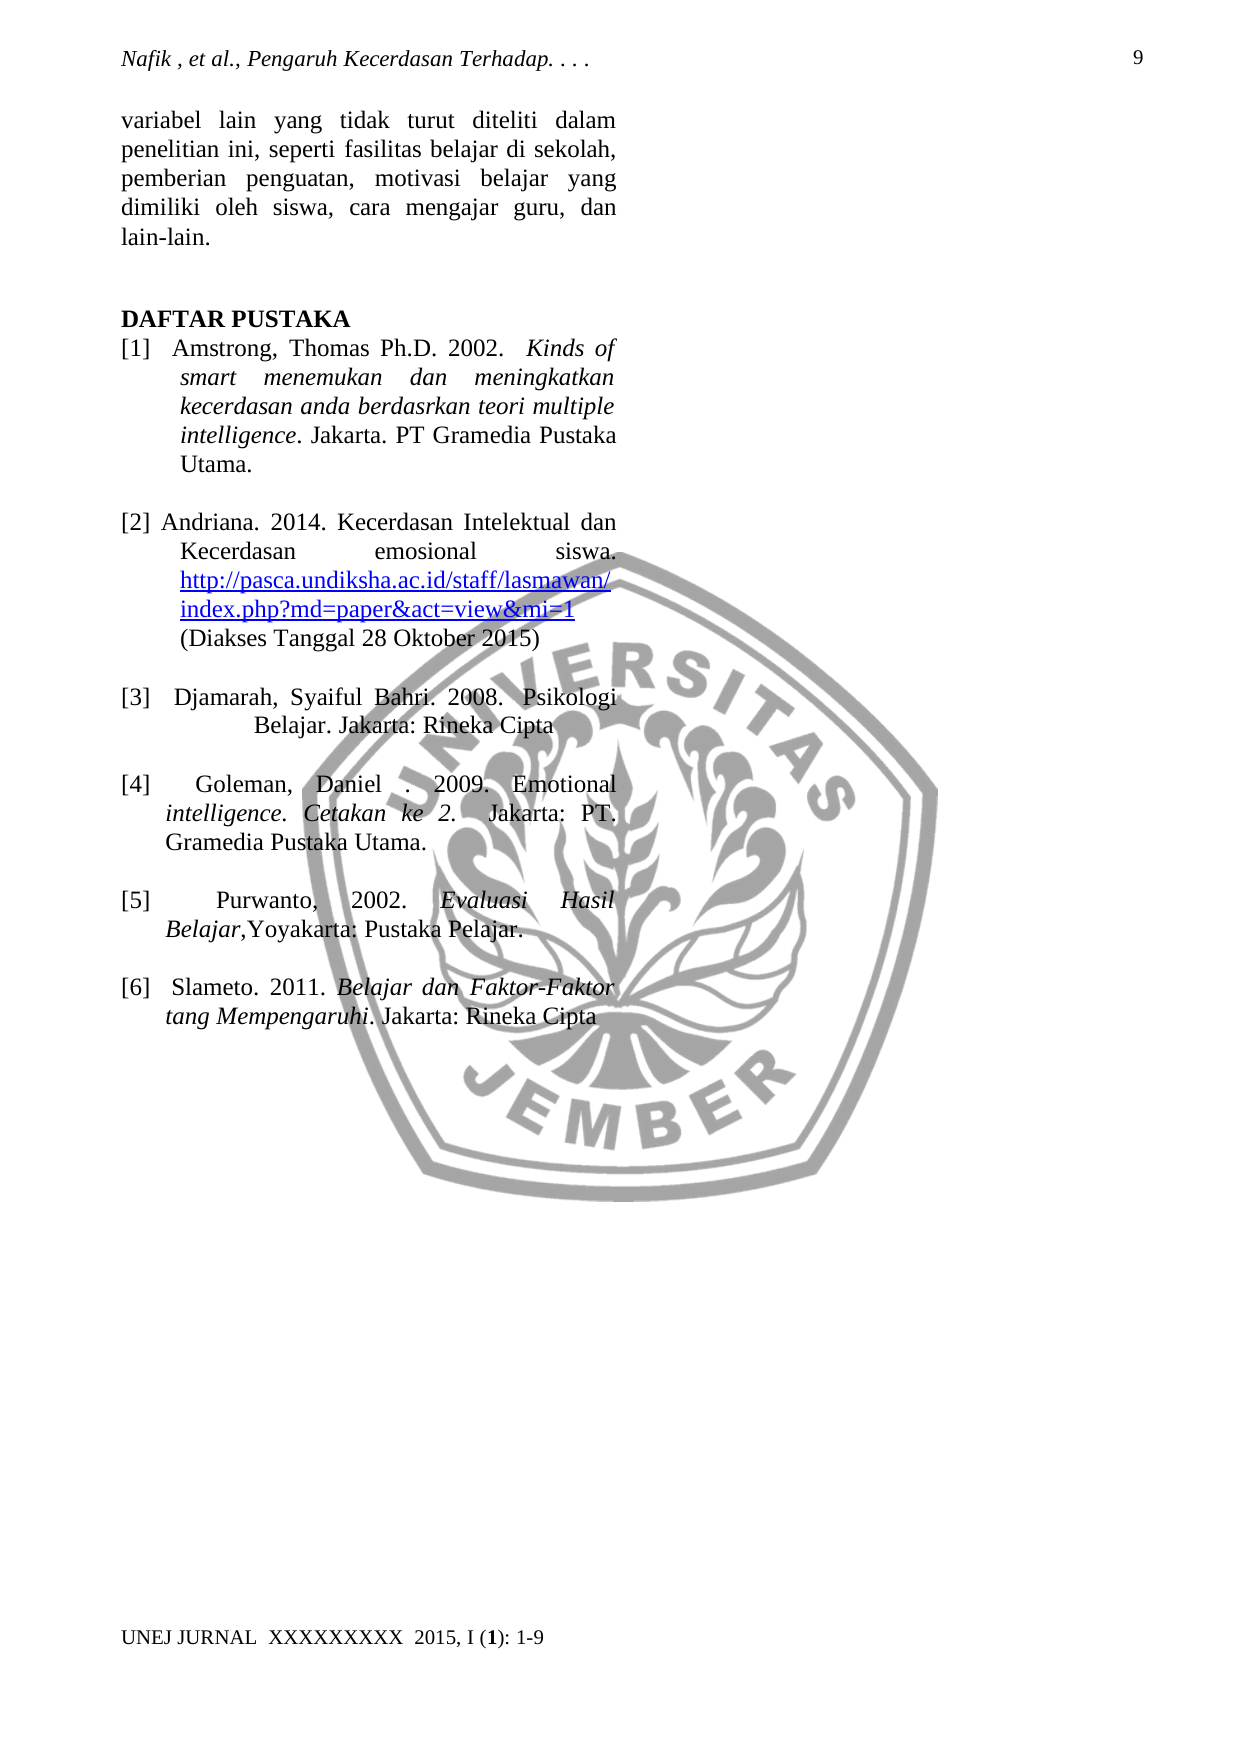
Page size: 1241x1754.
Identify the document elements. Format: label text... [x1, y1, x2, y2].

text variabel lain yang tidak turut diteliti dalam penelitian ini, seperti fasilitas belajar di sekolah, pemberian penguatan, motivasi belajar yang dimiliki oleh siswa, cara mengajar guru, dan lain-lain. [121, 105, 617, 250]
text [2] Andriana. 2014. Kecerdasan Intelektual dan Kecerdasan emosional siswa. http://pasca.undiksha.ac.id/staff/lasmawan/index.php?md=paper&act=view&mi=1 [121, 507, 617, 623]
text DAFTAR PUSTAKA [121, 303, 617, 333]
text [1] Amstrong, Thomas Ph.D. 2002. Kinds of smart menemukan dan meningkatkan kecerdasan anda berdasrkan teori multiple intelligence. Jakarta. PT Gramedia Pustaka Utama. [121, 333, 617, 478]
picture [229, 477, 1011, 1277]
text [4] Goleman, Daniel . 2009. Emotional intelligence. Cetakan ke 2. Jakarta: PT. Gramedia Pustaka Utama. [121, 768, 617, 856]
text [6] Slameto. 2011. Belajar dan Faktor-Faktor tang Mempengaruhi. Jakarta: Rineka Cipta [121, 972, 617, 1030]
text [3] Djamarah, Syaiful Bahri. 2008. Psikologi Belajar. Jakarta: Rineka Cipta [121, 681, 617, 739]
text [5] Purwanto, 2002. Evaluasi Hasil Belajar,Yoyakarta: Pustaka Pelajar. [121, 885, 617, 943]
text (Diakses Tanggal 28 Oktober 2015) [121, 623, 617, 652]
